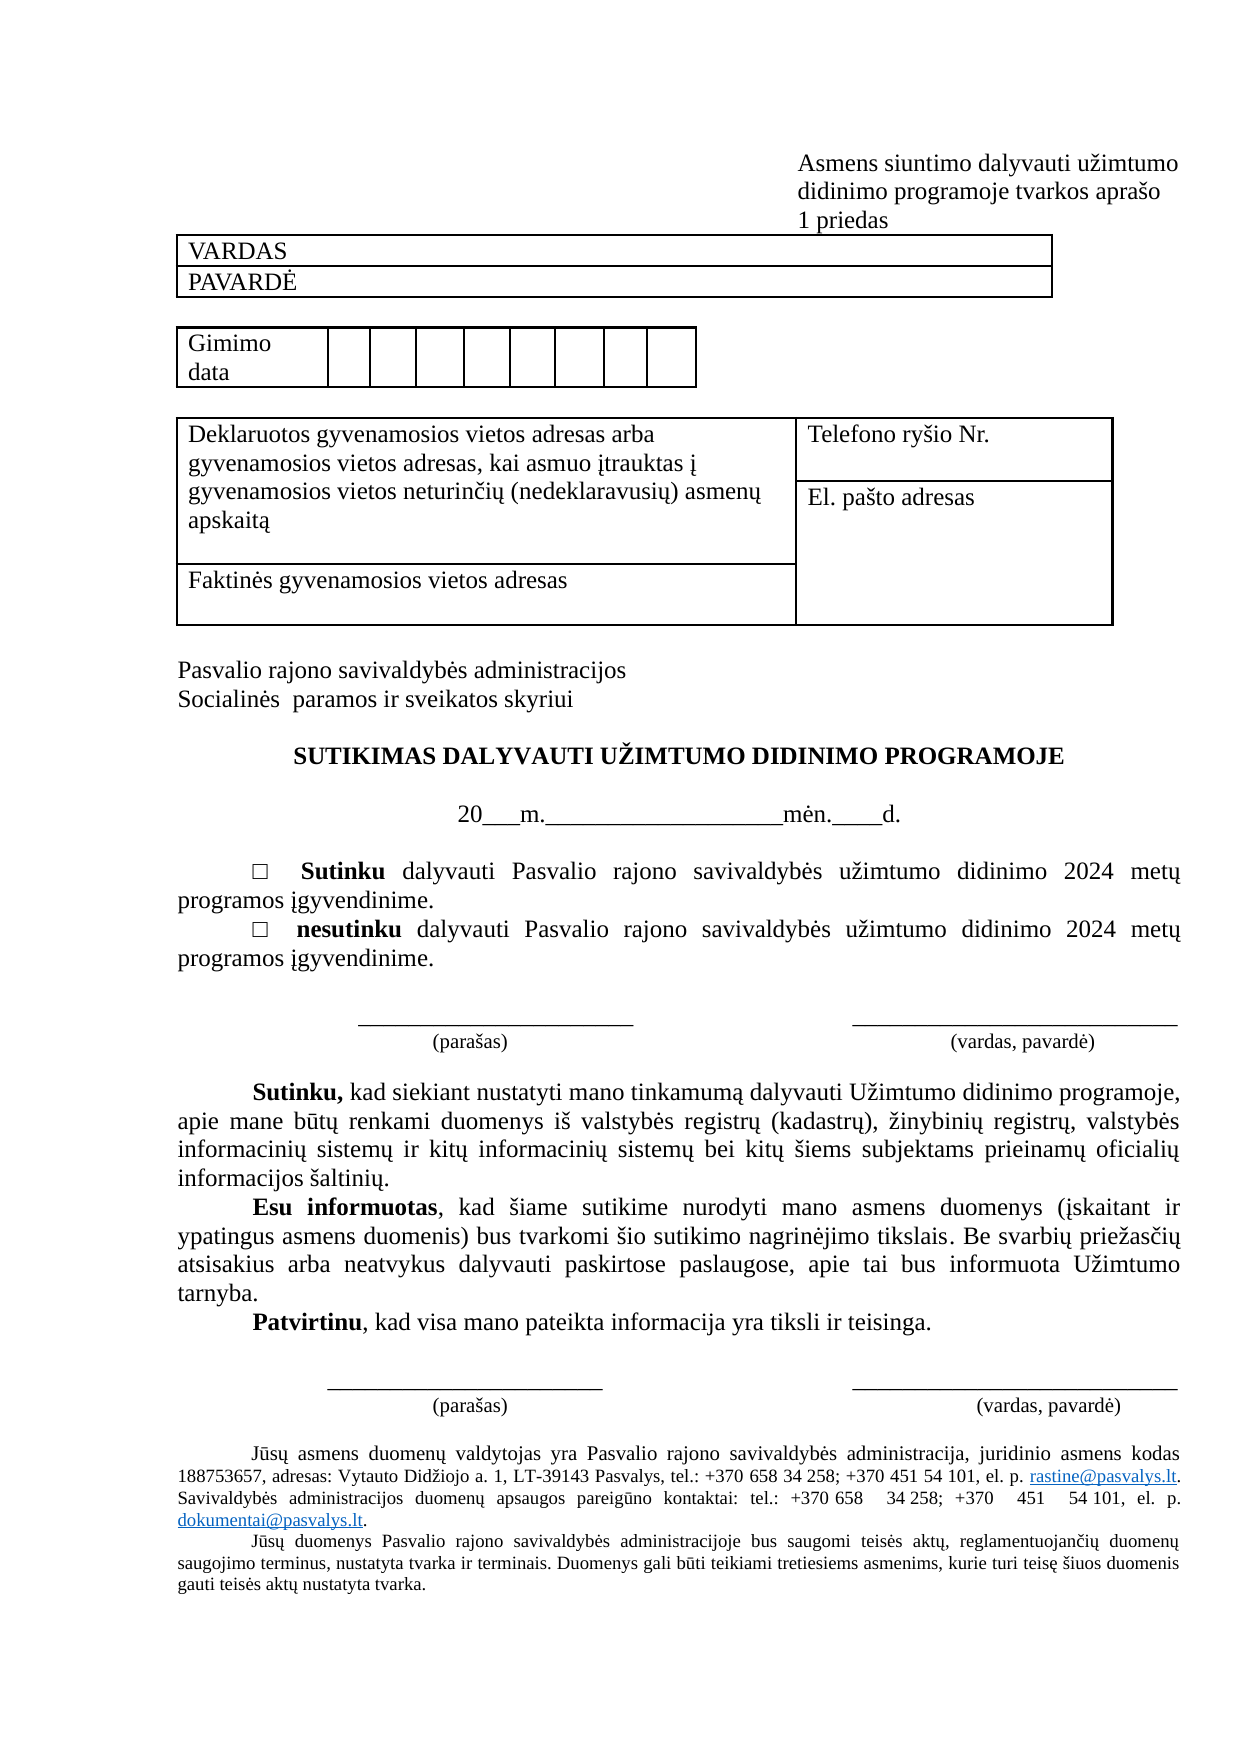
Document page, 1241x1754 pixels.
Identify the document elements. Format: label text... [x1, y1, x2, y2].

text Jūsų asmens duomenų valdytojas yra Pasvalio rajono savivaldybės administracija, juridinio asmens kodas 188753657, adresas: Vytauto Didžiojo a. 1, LT-39143 Pasvalys, tel.: +370 658 34 258; +370 451 54 101, el. p. rastine@pasvalys.lt. Savivaldybės administracijos duomenų apsaugos pareigūno kontaktai: tel.: +370 658 34 258; +370 451 54 101, el. p. dokumentai@pasvalys.lt. [177, 1441, 1181, 1530]
table_cell El. pašto adresas [797, 482, 1111, 624]
text SUTIKIMAS DALYVAUTI UŽIMTUMO DIDINIMO PROGRAMOJE [177, 741, 1181, 770]
table_cell [1124, 386, 1130, 417]
text □ Sutinku dalyvauti Pasvalio rajono savivaldybės užimtumo didinimo 2024 metų programos įgyvendinime. [177, 856, 1181, 914]
table_cell [1124, 417, 1130, 479]
text Esu informuotas, kad šiame sutikime nurodyti mano asmens duomenys (įskaitant ir ypatingus asmens duomenis) bus tvarkomi šio sutikimo nagrinėjimo tikslais. Be svarbių priežasčių atsisakius arba neatvykus dalyvauti paskirtose paslaugose, apie tai bus informuota Užimtumo tarnyba. [177, 1192, 1181, 1307]
text Asmens siuntimo dalyvauti užimtumo [177, 148, 1181, 176]
table_cell [177, 388, 288, 417]
table_cell [417, 329, 463, 386]
table_cell [1098, 624, 1117, 655]
table_cell [514, 626, 570, 655]
table_cell [570, 626, 599, 655]
text Sutinku, kad siekiant nustatyti mano tinkamumą dalyvauti Užimtumo didinimo programoje, apie mane būtų renkami duomenys iš valstybės registrų (kadastrų), žinybinių registrų, valstybės informacinių sistemų ir kitų informacinių sistemų bei kitų šiems subjektams prieinamų oficialių informacijos šaltinių. [177, 1077, 1181, 1192]
table_cell Faktinės gyvenamosios vietos adresas [178, 565, 795, 593]
table_cell [1113, 296, 1117, 326]
table_cell [1113, 265, 1117, 296]
table_header [1098, 234, 1112, 265]
text Pasvalio rajono savivaldybės administracijos [177, 655, 1181, 684]
table_cell [1117, 265, 1124, 296]
table_cell [1124, 563, 1130, 593]
table_cell [510, 626, 514, 655]
text 20___m.___________________mėn.____d. [177, 799, 1181, 828]
table_cell [722, 326, 796, 386]
table_cell [1117, 326, 1124, 386]
table_cell [605, 329, 646, 386]
table_cell [420, 626, 449, 655]
table_cell [1124, 296, 1130, 326]
table_cell PAVARDĖ [178, 267, 1051, 296]
table_cell [288, 386, 1043, 417]
text ______________________ __________________________ (parašas) (vardas, pavardė) [177, 1000, 1181, 1053]
text Jūsų duomenys Pasvalio rajono savivaldybės administracijoje bus saugomi teisės aktų, reglamentuojančių duomenų saugojimo terminus, nustatyta tvarka ir terminais. Duomenys gali būti teikiami tretiesiems asmenims, kurie turi teisę šiuos duomenis gauti teisės aktų nustatyta tvarka. [177, 1530, 1181, 1595]
table_cell [1124, 326, 1130, 386]
table_cell [1117, 296, 1124, 326]
table_cell [511, 329, 554, 386]
text □ nesutinku dalyvauti Pasvalio rajono savivaldybės užimtumo didinimo 2024 metų programos įgyvendinime. [177, 914, 1181, 971]
table_cell [1113, 326, 1117, 386]
table_cell [1114, 563, 1124, 593]
text Socialinės paramos ir sveikatos skyriui [177, 684, 1181, 713]
table_header [1117, 234, 1124, 265]
table_cell Telefono ryšio Nr. [797, 419, 1111, 479]
table_cell [1117, 624, 1130, 655]
table_cell [1052, 326, 1097, 386]
table_cell [329, 329, 369, 386]
table_cell [1124, 265, 1130, 296]
table_cell [651, 626, 656, 655]
table_cell [328, 626, 370, 655]
text 1 priedas [177, 205, 1181, 234]
table_cell [697, 326, 713, 386]
table_cell [801, 626, 1048, 655]
text Patvirtinu, kad visa mano pateikta informacija yra tiksli ir teisinga. [177, 1307, 1181, 1336]
table_cell [1098, 326, 1112, 386]
table_cell [801, 326, 1043, 386]
table_cell [1052, 296, 1097, 326]
table_cell [288, 626, 328, 655]
table_cell [599, 626, 651, 655]
table_cell [388, 626, 420, 655]
table_cell [177, 626, 288, 655]
table_cell [465, 329, 509, 386]
table_cell [449, 626, 481, 655]
table_cell [178, 594, 795, 624]
table_cell [1114, 417, 1124, 479]
table_cell [648, 329, 695, 386]
table_cell [1114, 594, 1124, 624]
table_cell [177, 298, 1052, 326]
table_cell [1048, 326, 1052, 386]
table_cell [1048, 626, 1097, 655]
table_cell Deklaruotos gyvenamosios vietos adresas arba gyvenamosios vietos adresas, kai asmuo įtrauktas į gyvenamosios vietos neturinčių (nedeklaravusių) asmenų apskaitą [178, 419, 795, 563]
table_cell [370, 626, 388, 655]
table_cell [371, 329, 415, 386]
table_header [1124, 234, 1130, 265]
table_cell [1053, 265, 1097, 296]
table_cell [1124, 594, 1130, 624]
table_cell Gimimo data [178, 329, 327, 386]
table_cell [1043, 386, 1112, 417]
table_cell [1113, 386, 1124, 417]
table_cell [1124, 480, 1130, 563]
table_header [1053, 234, 1097, 265]
table_header [1113, 234, 1117, 265]
text didinimo programoje tvarkos aprašo [177, 176, 1181, 205]
table_cell [656, 626, 801, 655]
table_header VARDAS [178, 236, 1051, 265]
table_cell [1098, 265, 1112, 296]
table_cell [1043, 326, 1048, 386]
table_cell [796, 326, 801, 386]
table_cell [556, 329, 603, 386]
table_cell [481, 626, 509, 655]
table_cell [1098, 296, 1112, 326]
text ______________________ __________________________ (parašas) (vardas, pavardė) [177, 1364, 1181, 1417]
table_cell [1114, 480, 1124, 563]
table_cell [713, 326, 722, 386]
